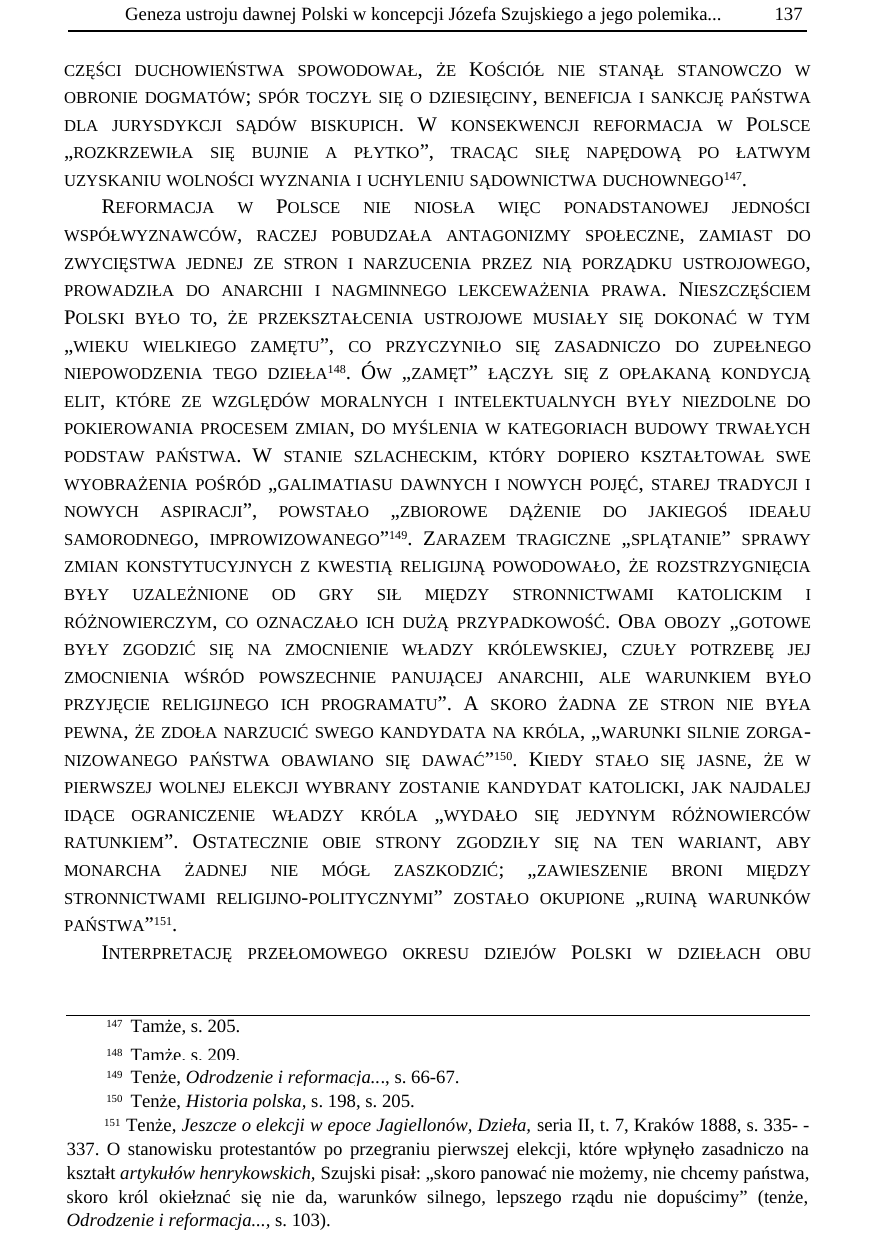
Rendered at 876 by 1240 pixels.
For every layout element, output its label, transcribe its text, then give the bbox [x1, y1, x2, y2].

text 147 Tamże, s. 205. [66, 1016, 810, 1036]
text 150 Tenże, Historia polska, s. 198, s. 205. [66, 1090, 810, 1109]
text Reformacja w Polsce nie niosła więc ponadstanowej jedności współwyznaw­ców, raczej pobudzała antagonizmy społeczne, zamiast do zwycięstwa jednej ze stron i narzucenia przez nią porządku ustrojowego, prowadziła do anarchii i na­gminnego lekceważenia prawa. Nieszczęściem Polski było to, że przekształcenia ustrojowe musiały się dokonać w tym „wieku wielkiego zamętu”, co przyczyni­ło się zasadniczo do zupełnego niepowodzenia tego dzieła148. Ów „zamęt” łączył się z opłakaną kondycją elit, które ze względów moralnych i intelektualnych były niezdolne do pokierowania procesem zmian, do myślenia w kategoriach budowy trwałych podstaw państwa. W stanie szlacheckim, który dopiero kształtował swe wyobrażenia pośród „galimatiasu dawnych i nowych pojęć, starej tradycji i no­wych aspiracji”, powstało „zbiorowe dążenie do jakiegoś ideału samorodnego, im­prowizowanego”149. Zarazem tragiczne „splątanie” sprawy zmian konstytucyjnych z kwestią religijną powodowało, że rozstrzygnięcia były uzależnione od gry sił między stronnictwami katolickim i różnowierczym, co oznaczało ich dużą przy­padkowość. Oba obozy „gotowe były zgodzić się na zmocnienie władzy królew­skiej, czuły potrzebę jej zmocnienia wśród powszechnie panującej anarchii, ale warunkiem było przyjęcie religijnego ich programatu”. A skoro żadna ze stron nie była pewna, że zdoła narzucić swego kandydata na króla, „warunki silnie zorga­nizowanego państwa obawiano się dawać”150. Kiedy stało się jasne, że w pierwszej wolnej elekcji wybrany zostanie kandydat katolicki, jak najdalej idące ogranicze­nie władzy króla „wydało się jedynym różnowierców ratunkiem”. Ostatecznie obie strony zgodziły się na ten wariant, aby monarcha żadnej nie mógł zaszkodzić; „za­wieszenie broni między stronnictwami religijno-politycznymi” zostało okupione „ruiną warunków państwa”151. [64, 194, 811, 936]
text Geneza ustroju dawnej Polski w koncepcji Józefa Szujskiego a jego polemika... 137 [125, 2, 810, 24]
text 151 Tenże, Jeszcze o elekcji w epoce Jagiellonów, Dzieła, seria II, t. 7, Kraków 1888, s. 335- -337. O stanowisku protestantów po przegraniu pierwszej elekcji, które wpłynęło zasadniczo na kształt artykułów henrykowskich, Szujski pisał: „skoro panować nie możemy, nie chcemy państwa, skoro król okiełznać się nie da, warunków silnego, lepszego rządu nie dopuścimy” (tenże, Odrodzenie i reformacja..., s. 103). [66, 1114, 810, 1231]
text 148 Tamże, s. 209. [66, 1044, 810, 1060]
text Interpretację przełomowego okresu dziejów Polski w dziełach obu historyków różniła spektakularnie także sprawa Kościoła narodowego. W przekonaniu, że re­alizacja tego postulatu doprowadziłaby do reformy ustroju, Bobrzyński podkreś­lał, że król „dziesięcioletnią pracę sejmów i najszlachetniejsze usiłowania narodu [64, 940, 811, 967]
text części duchowieństwa spowodował, że Kościół nie stanął stanowczo w obronie dogmatów; spór toczył się o dziesięciny, beneficja i sankcję państwa dla jurysdyk­cji sądów biskupich. W konsekwencji reformacja w Polsce „rozkrzewiła się bujnie a płytko”, tracąc siłę napędową po łatwym uzyskaniu wolności wyznania i uchyle­niu sądownictwa duchownego147. [64, 56, 811, 191]
text 149 Tenże, Odrodzenie i reformacja..., s. 66-67. [66, 1066, 810, 1086]
